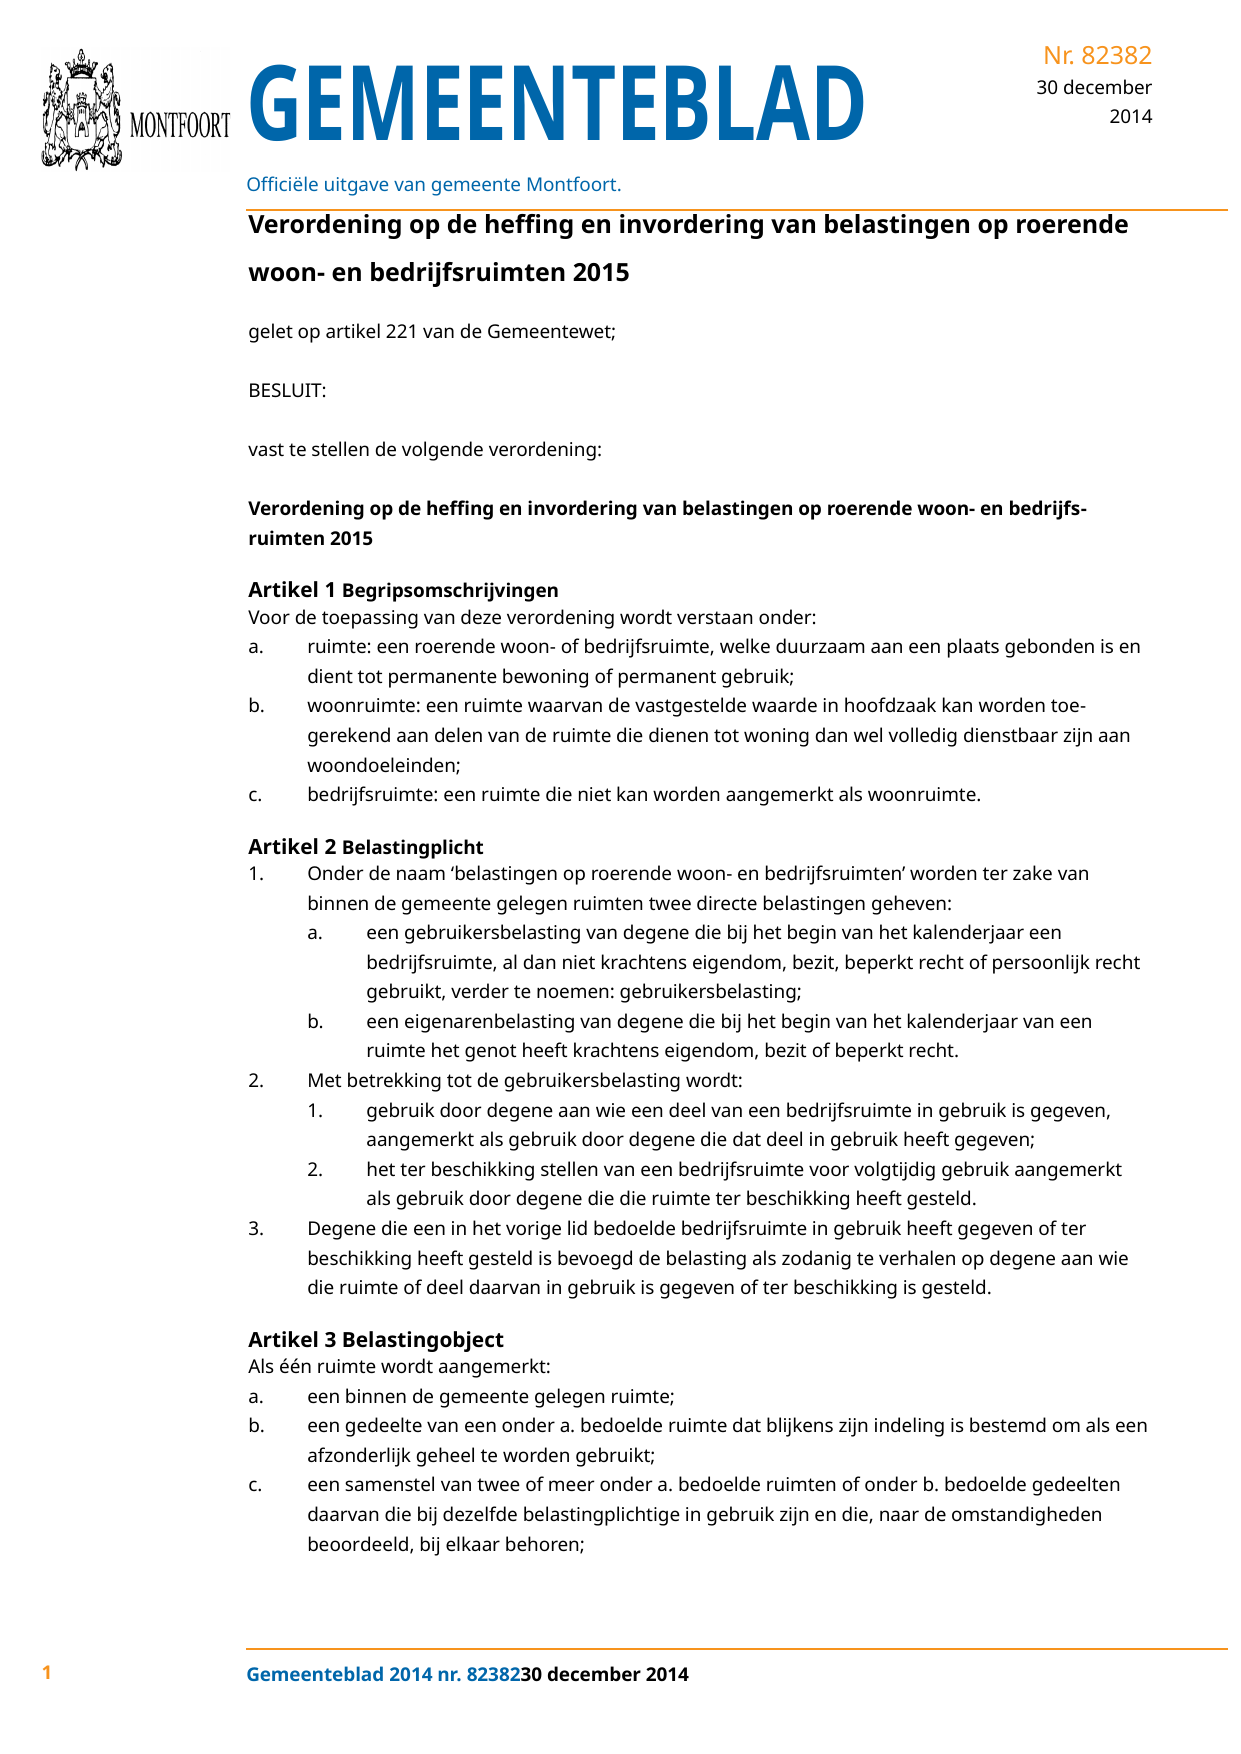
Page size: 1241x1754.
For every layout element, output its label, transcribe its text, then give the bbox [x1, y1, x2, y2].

list woonruimte: een ruimte waarvan de vastgestelde waarde in hoofdzaak kan worden toe­gerekend aan delen van de ruimte die dienen tot woning dan wel volledig dienstbaar zijn aan woondoeleinden; [248, 693, 1152, 777]
text Artikel 3 Belastingobject [248, 1325, 1152, 1353]
list een samenstel van twee of meer onder a. bedoelde ruimten of onder b. bedoelde gedeelten daar­van die bij dezelfde belastingplichtige in gebruik zijn en die, naar de omstandigheden beoor­deeld, bij elkaar behoren; [248, 1472, 1152, 1556]
text Artikel 1 Begripsomschrijvingen [248, 575, 1152, 604]
list een gebruikersbelasting van degene die bij het begin van het kalenderjaar een bedrijfsruimte, al dan niet krachtens eigendom, bezit, beperkt recht of persoonlijk recht gebruikt, verder te noemen: gebruikersbelasting; [307, 919, 1152, 1004]
list gebruik door degene aan wie een deel van een bedrijfsruimte in gebruik is gegeven, aangemerkt als gebruik door degene die dat deel in gebruik heeft gegeven; [307, 1097, 1152, 1152]
text BESLUIT: [248, 377, 1152, 403]
text vast te stellen de volgende verordening: [248, 436, 1152, 462]
text Voor de toepassing van deze verordening wordt verstaan onder: [248, 604, 1152, 629]
list een eigenarenbelasting van degene die bij het begin van het kalenderjaar van een ruimte het genot heeft krachtens eigendom, bezit of beperkt recht. [307, 1008, 1152, 1063]
list Onder de naam ‘belastingen op roerende woon- en bedrijfsruimten’ worden ter zake van binnen de gemeente gelegen ruimten twee directe belastingen geheven: [248, 860, 1152, 916]
text Verordening op de heffing en invordering van belastingen op roerende woon- en bedrijfs­ruimten 2015 [248, 211, 1152, 288]
list een gedeelte van een onder a. bedoelde ruimte dat blijkens zijn indeling is bestemd om als een afzonderlijk geheel te worden gebruikt; [248, 1412, 1152, 1468]
text Als één ruimte wordt aangemerkt: [248, 1353, 1152, 1379]
text gelet op artikel 221 van de Gemeentewet; [248, 318, 1152, 344]
list bedrijfsruimte: een ruimte die niet kan worden aangemerkt als woonruimte. [248, 781, 1152, 807]
list ruimte: een roerende woon- of bedrijfsruimte, welke duurzaam aan een plaats gebonden is en dient tot permanente bewoning of permanent gebruik; [248, 633, 1152, 689]
list het ter beschikking stellen van een bedrijfsruimte voor volgtijdig gebruik aangemerkt als gebruik door degene die die ruimte ter beschikking heeft gesteld. [307, 1156, 1152, 1211]
text Verordening op de heffing en invordering van belastingen op roerende woon- en bedrijfs­ruimten 2015 [248, 495, 1152, 551]
list Met betrekking tot de gebruikersbelasting wordt: [248, 1067, 1152, 1093]
list Degene die een in het vorige lid bedoelde bedrijfsruimte in gebruik heeft gegeven of ter beschikking heeft gesteld is bevoegd de belasting als zodanig te verhalen op degene aan wie die ruimte of deel daarvan in gebruik is gegeven of ter beschikking is gesteld. [248, 1215, 1152, 1300]
text Artikel 2 Belastingplicht [248, 832, 1152, 860]
picture [41, 47, 231, 172]
list een binnen de gemeente gelegen ruimte; [248, 1383, 1152, 1408]
